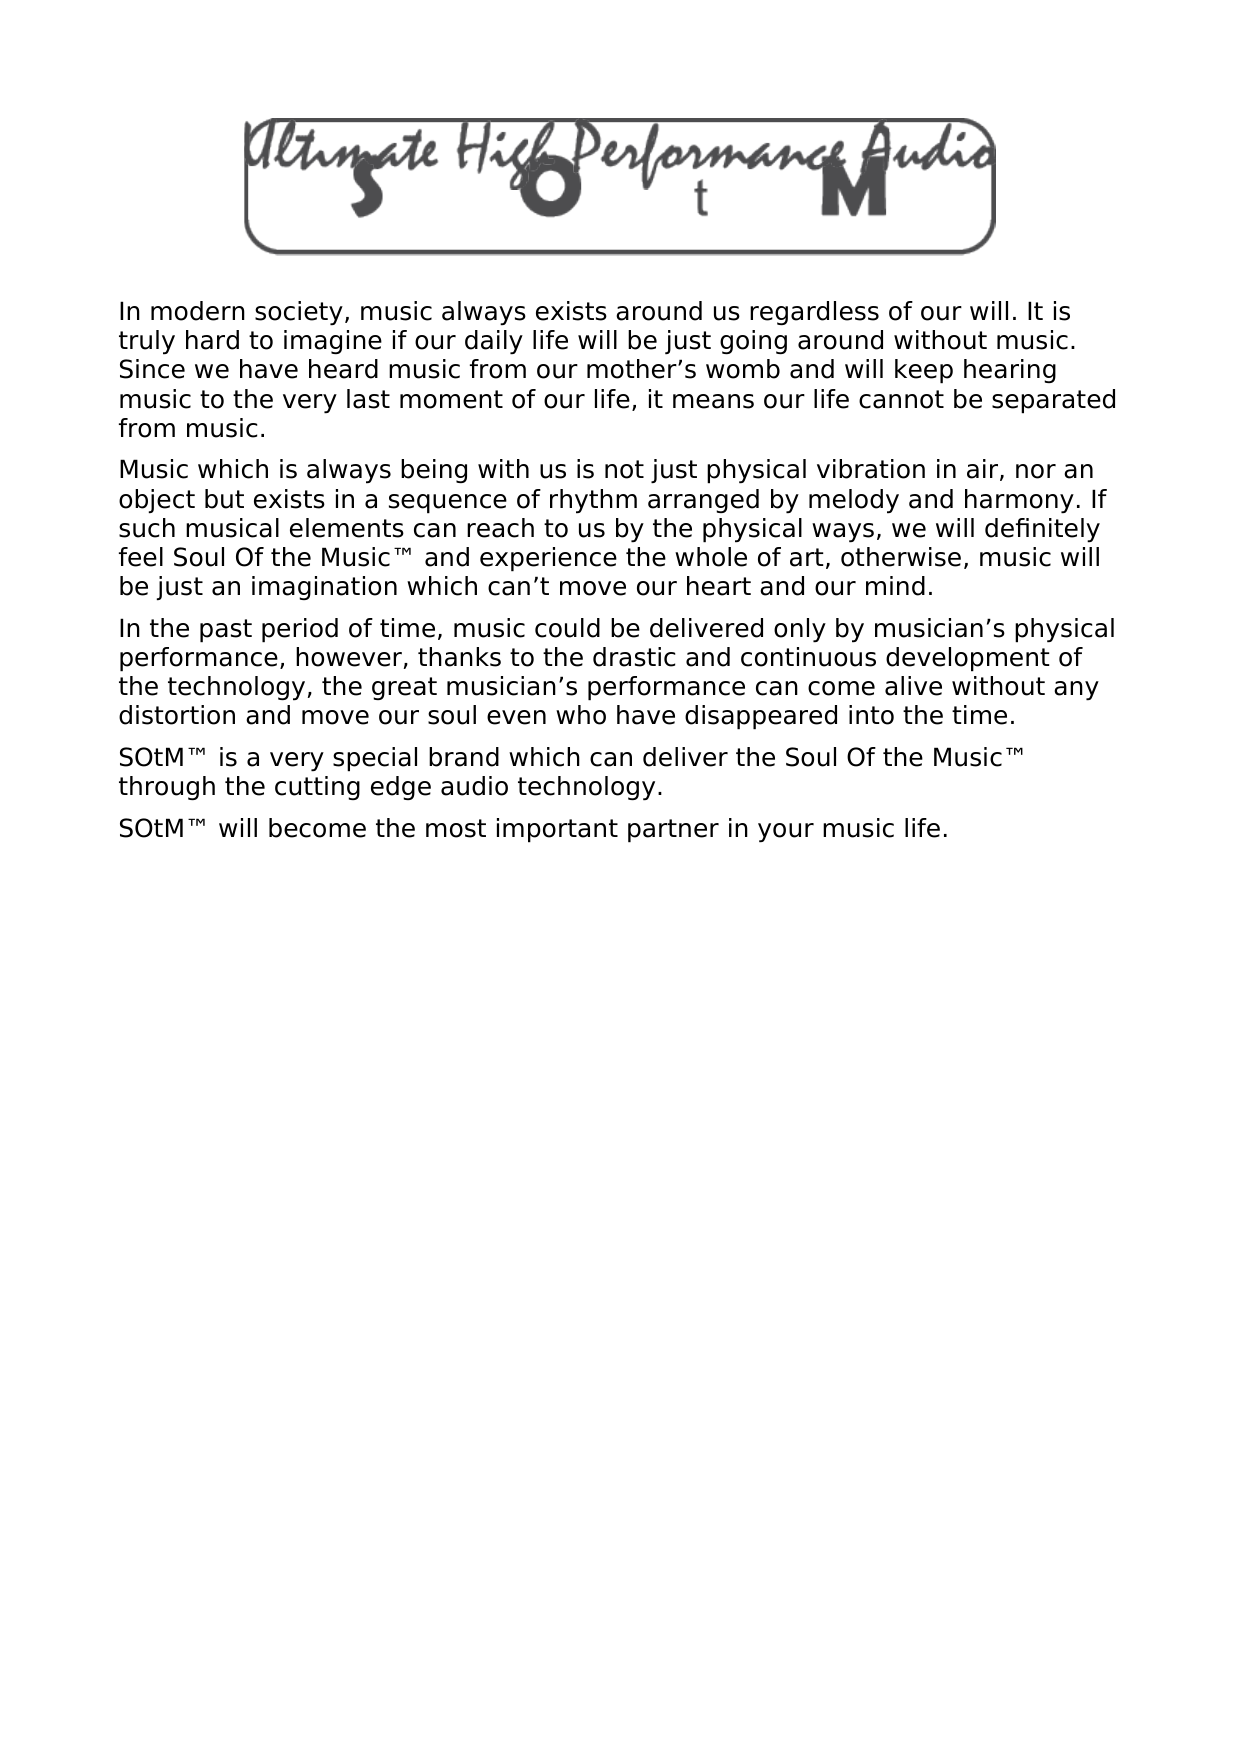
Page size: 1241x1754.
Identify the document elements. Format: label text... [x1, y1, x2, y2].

text In modern society, music always exists around us regardless of our will. It is truly hard to imagine if our daily life will be just going around without music. Since we have heard music from our mother’s womb and will keep hearing music to the very last moment of our life, it means our life cannot be separated from music. [118, 297, 1122, 443]
text SOtM™ is a very special brand which can deliver the Soul Of the Music™ through the cutting edge audio technology. [118, 743, 1122, 801]
picture [244, 118, 996, 256]
text Music which is always being with us is not just physical vibration in air, nor an object but exists in a sequence of rhythm arranged by melody and harmony. If such musical elements can reach to us by the physical ways, we will definitely feel Soul Of the Music™ and experience the whole of art, otherwise, music will be just an imagination which can’t move our heart and our mind. [118, 456, 1122, 601]
text SOtM™ will become the most important partner in your music life. [118, 814, 1122, 843]
text In the past period of time, music could be delivered only by musician’s physical performance, however, thanks to the drastic and continuous development of the technology, the great musician’s performance can come alive without any distortion and move our soul even who have disappeared into the time. [118, 614, 1122, 731]
